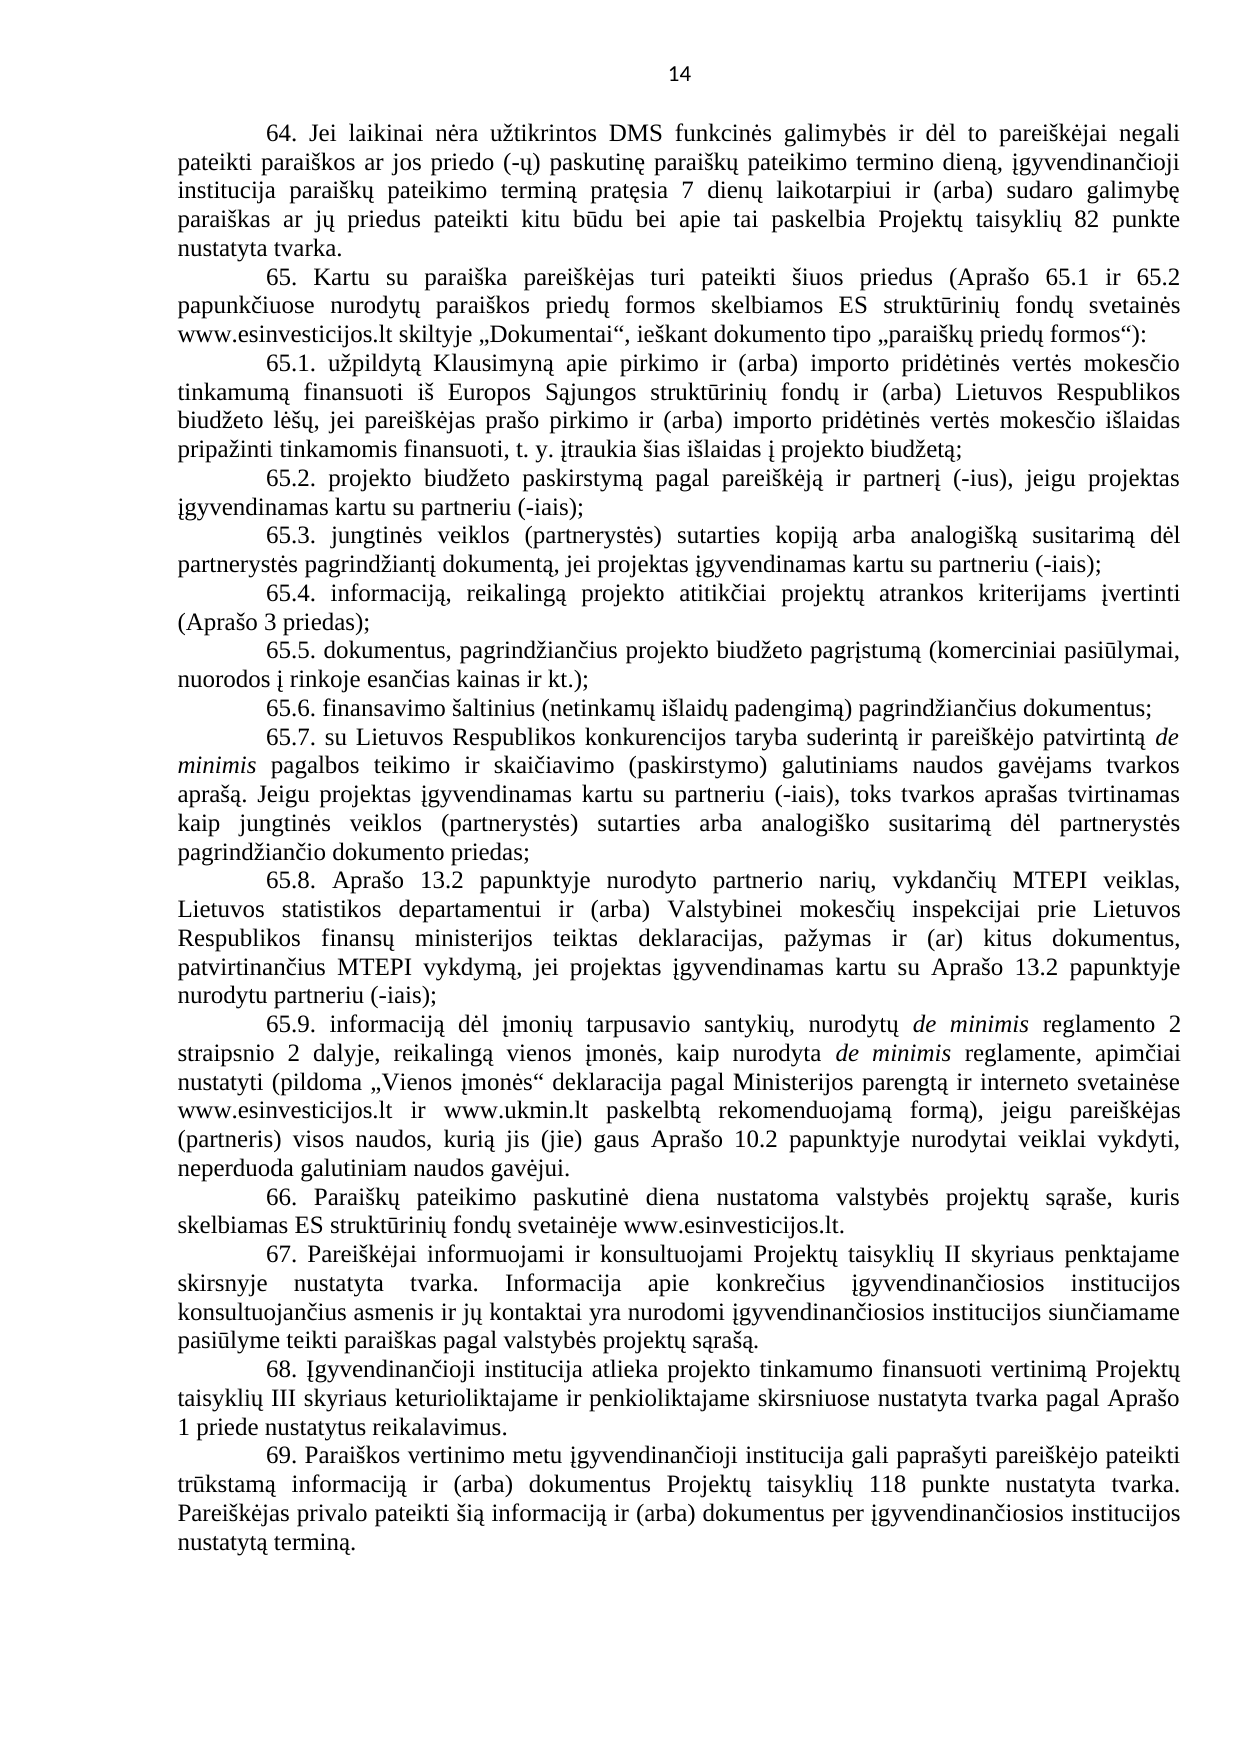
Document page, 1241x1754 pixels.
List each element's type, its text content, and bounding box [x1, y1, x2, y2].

text 65.4. informaciją, reikalingą projekto atitikčiai projektų atrankos kriterijams įvertinti (Aprašo 3 priedas); [177, 578, 1181, 636]
text 65.1. užpildytą Klausimyną apie pirkimo ir (arba) importo pridėtinės vertės mokesčio tinkamumą finansuoti iš Europos Sąjungos struktūrinių fondų ir (arba) Lietuvos Respublikos biudžeto lėšų, jei pareiškėjas prašo pirkimo ir (arba) importo pridėtinės vertės mokesčio išlaidas pripažinti tinkamomis finansuoti, t. y. įtraukia šias išlaidas į projekto biudžetą; [177, 348, 1181, 463]
text 65.7. su Lietuvos Respublikos konkurencijos taryba suderintą ir pareiškėjo patvirtintą de minimis pagalbos teikimo ir skaičiavimo (paskirstymo) galutiniams naudos gavėjams tvarkos aprašą. Jeigu projektas įgyvendinamas kartu su partneriu (-iais), toks tvarkos aprašas tvirtinamas kaip jungtinės veiklos (partnerystės) sutarties arba analogiško susitarimą dėl partnerystės pagrindžiančio dokumento priedas; [177, 722, 1181, 866]
text 66. Paraiškų pateikimo paskutinė diena nustatoma valstybės projektų sąraše, kuris skelbiamas ES struktūrinių fondų svetainėje www.esinvesticijos.lt. [177, 1182, 1181, 1239]
text 64. Jei laikinai nėra užtikrintos DMS funkcinės galimybės ir dėl to pareiškėjai negali pateikti paraiškos ar jos priedo (-ų) paskutinę paraiškų pateikimo termino dieną, įgyvendinančioji institucija paraiškų pateikimo terminą pratęsia 7 dienų laikotarpiui ir (arba) sudaro galimybę paraiškas ar jų priedus pateikti kitu būdu bei apie tai paskelbia Projektų taisyklių 82 punkte nustatyta tvarka. [177, 118, 1181, 262]
text 67. Pareiškėjai informuojami ir konsultuojami Projektų taisyklių II skyriaus penktajame skirsnyje nustatyta tvarka. Informacija apie konkrečius įgyvendinančiosios institucijos konsultuojančius asmenis ir jų kontaktai yra nurodomi įgyvendinančiosios institucijos siunčiamame pasiūlyme teikti paraiškas pagal valstybės projektų sąrašą. [177, 1239, 1181, 1354]
text 65.2. projekto biudžeto paskirstymą pagal pareiškėją ir partnerį (-ius), jeigu projektas įgyvendinamas kartu su partneriu (-iais); [177, 463, 1181, 521]
text 69. Paraiškos vertinimo metu įgyvendinančioji institucija gali paprašyti pareiškėjo pateikti trūkstamą informaciją ir (arba) dokumentus Projektų taisyklių 118 punkte nustatyta tvarka. Pareiškėjas privalo pateikti šią informaciją ir (arba) dokumentus per įgyvendinančiosios institucijos nustatytą terminą. [177, 1441, 1181, 1556]
text 65.9. informaciją dėl įmonių tarpusavio santykių, nurodytų de minimis reglamento 2 straipsnio 2 dalyje, reikalingą vienos įmonės, kaip nurodyta de minimis reglamente, apimčiai nustatyti (pildoma „Vienos įmonės“ deklaracija pagal Ministerijos parengtą ir interneto svetainėse www.esinvesticijos.lt ir www.ukmin.lt paskelbtą rekomenduojamą formą), jeigu pareiškėjas (partneris) visos naudos, kurią jis (jie) gaus Aprašo 10.2 papunktyje nurodytai veiklai vykdyti, neperduoda galutiniam naudos gavėjui. [177, 1009, 1181, 1182]
text 65. Kartu su paraiška pareiškėjas turi pateikti šiuos priedus (Aprašo 65.1 ir 65.2 papunkčiuose nurodytų paraiškos priedų formos skelbiamos ES struktūrinių fondų svetainės www.esinvesticijos.lt skiltyje „Dokumentai“, ieškant dokumento tipo „paraiškų priedų formos“): [177, 262, 1181, 348]
text 65.5. dokumentus, pagrindžiančius projekto biudžeto pagrįstumą (komerciniai pasiūlymai, nuorodos į rinkoje esančias kainas ir kt.); [177, 636, 1181, 693]
text 65.3. jungtinės veiklos (partnerystės) sutarties kopiją arba analogišką susitarimą dėl partnerystės pagrindžiantį dokumentą, jei projektas įgyvendinamas kartu su partneriu (-iais); [177, 521, 1181, 578]
text 65.8. Aprašo 13.2 papunktyje nurodyto partnerio narių, vykdančių MTEPI veiklas, Lietuvos statistikos departamentui ir (arba) Valstybinei mokesčių inspekcijai prie Lietuvos Respublikos finansų ministerijos teiktas deklaracijas, pažymas ir (ar) kitus dokumentus, patvirtinančius MTEPI vykdymą, jei projektas įgyvendinamas kartu su Aprašo 13.2 papunktyje nurodytu partneriu (-iais); [177, 866, 1181, 1009]
text 65.6. finansavimo šaltinius (netinkamų išlaidų padengimą) pagrindžiančius dokumentus; [177, 693, 1181, 722]
text 68. Įgyvendinančioji institucija atlieka projekto tinkamumo finansuoti vertinimą Projektų taisyklių III skyriaus keturioliktajame ir penkioliktajame skirsniuose nustatyta tvarka pagal Aprašo 1 priede nustatytus reikalavimus. [177, 1354, 1181, 1441]
